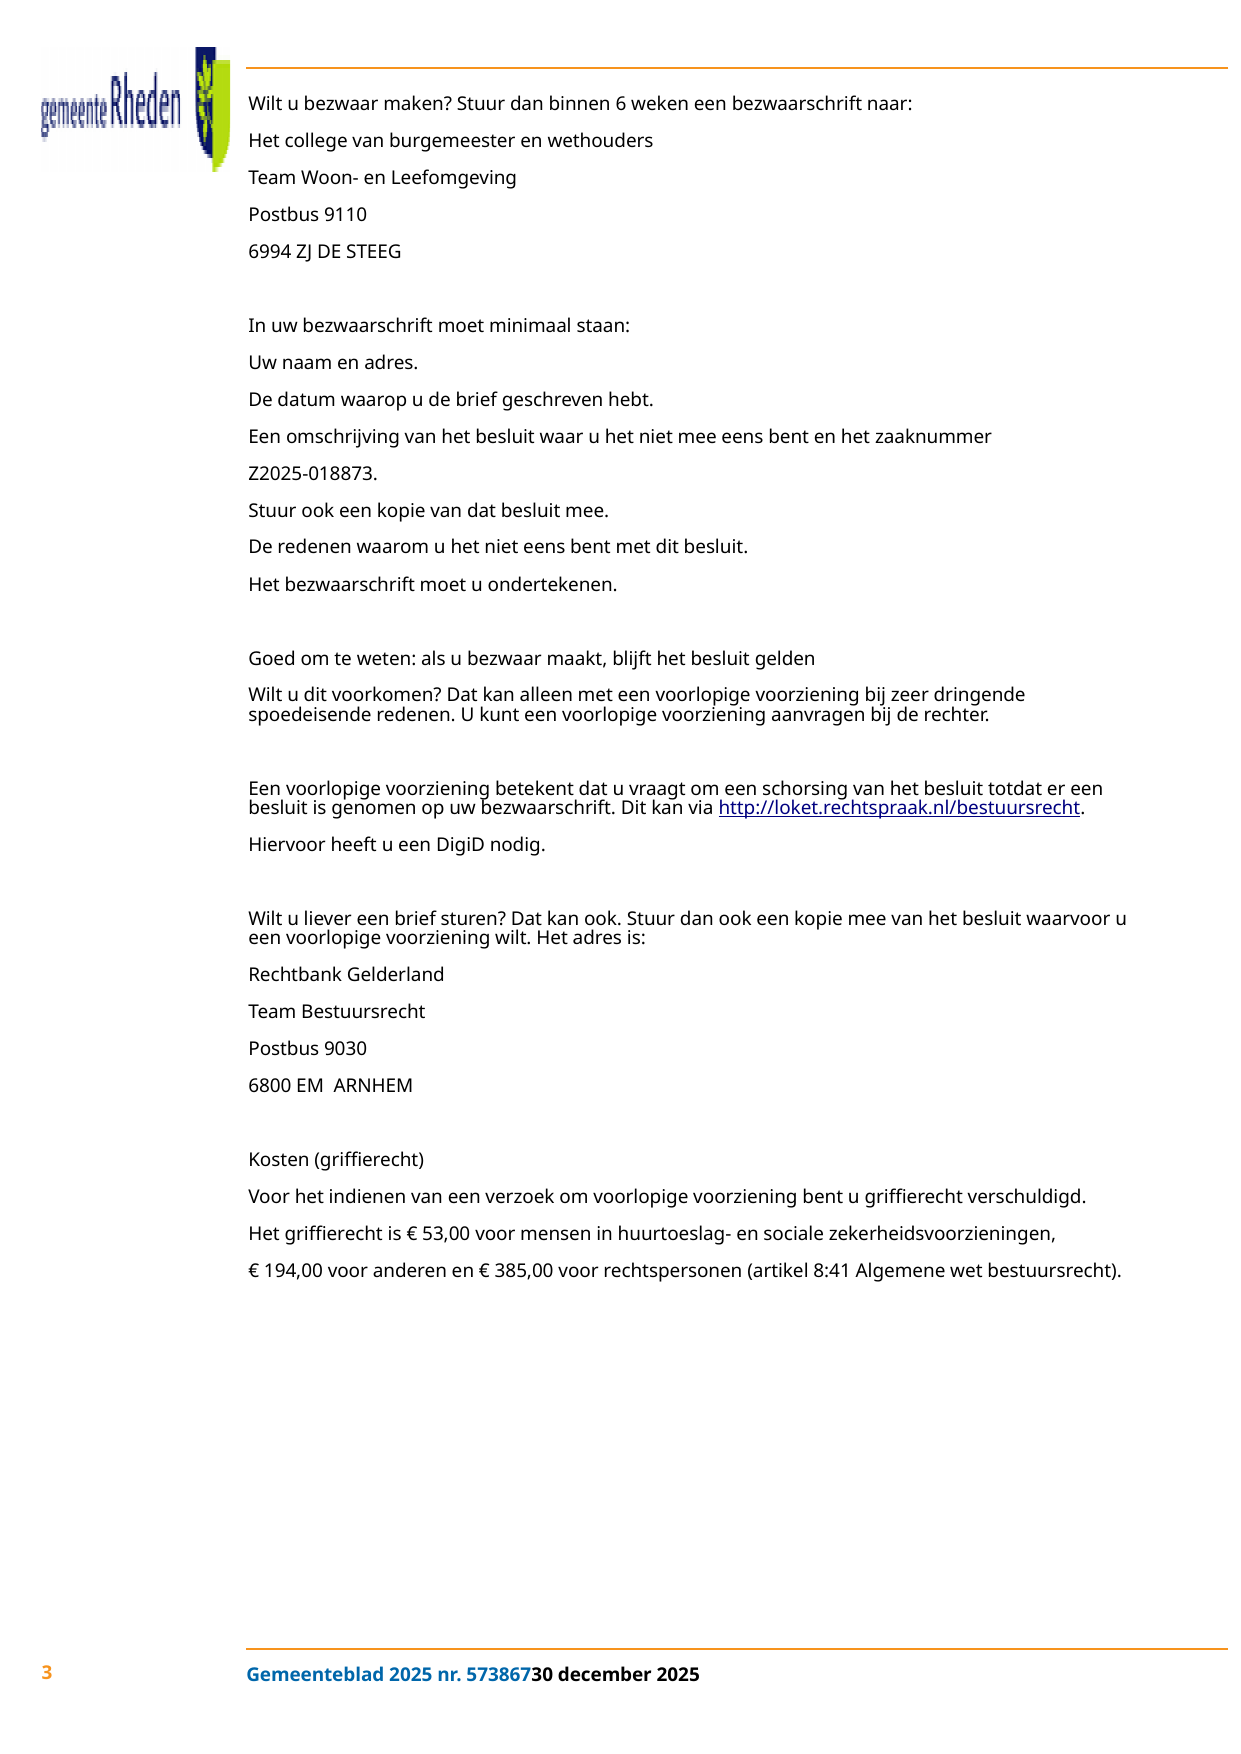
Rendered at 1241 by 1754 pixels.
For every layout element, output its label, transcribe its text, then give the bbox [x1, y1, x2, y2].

text Een omschrijving van het besluit waar u het niet mee eens bent en het zaaknummer [248, 428, 1152, 447]
text In uw bezwaarschrift moet minimaal staan: [248, 317, 1152, 336]
text Wilt u dit voorkomen? Dat kan alleen met een voorlopige voorziening bij zeer dringende spoedeisende redenen. U kunt een voorlopige voorziening aanvragen bij de rechter. [248, 686, 1152, 725]
text De datum waarop u de brief geschreven hebt. [248, 391, 1152, 410]
text Goed om te weten: als u bezwaar maakt, blijft het besluit gelden [248, 649, 1152, 669]
text Het college van burgemeester en wethouders [248, 132, 1152, 151]
text Een voorlopige voorziening betekent dat u vraagt om een schorsing van het besluit totdat er een besluit is genomen op uw bezwaarschrift. Dit kan via http://loket.rechtspraak.nl/bestuursrecht. [248, 780, 1152, 818]
text Team Woon- en Leefomgeving [248, 169, 1152, 188]
text De redenen waarom u het niet eens bent met dit besluit. [248, 538, 1152, 558]
text Uw naam en adres. [248, 354, 1152, 373]
text Wilt u bezwaar maken? Stuur dan binnen 6 weken een bezwaarschrift naar: [248, 95, 1152, 114]
text Z2025-018873. [248, 464, 1152, 484]
text Postbus 9030 [248, 1040, 1152, 1059]
text Postbus 9110 [248, 206, 1152, 225]
text Het griffierecht is € 53,00 voor mensen in huurtoeslag- en sociale zekerheidsvoorzieningen, [248, 1225, 1152, 1244]
text Stuur ook een kopie van dat besluit mee. [248, 502, 1152, 521]
text Hiervoor heeft u een DigiD nodig. [248, 836, 1152, 855]
text Team Bestuursrecht [248, 1003, 1152, 1022]
text Wilt u liever een brief sturen? Dat kan ook. Stuur dan ook een kopie mee van het besluit waarvoor u een voorlopige voorziening wilt. Het adres is: [248, 910, 1152, 948]
text Kosten (griffierecht) [248, 1151, 1152, 1170]
text € 194,00 voor anderen en € 385,00 voor rechtspersonen (artikel 8:41 Algemene wet bestuursrecht). [248, 1262, 1152, 1281]
text Rechtbank Gelderland [248, 966, 1152, 985]
picture [41, 47, 231, 172]
text Voor het indienen van een verzoek om voorlopige voorziening bent u griffierecht verschuldigd. [248, 1188, 1152, 1207]
text Het bezwaarschrift moet u ondertekenen. [248, 576, 1152, 595]
text 6800 EM ARNHEM [248, 1077, 1152, 1096]
text 6994 ZJ DE STEEG [248, 243, 1152, 262]
